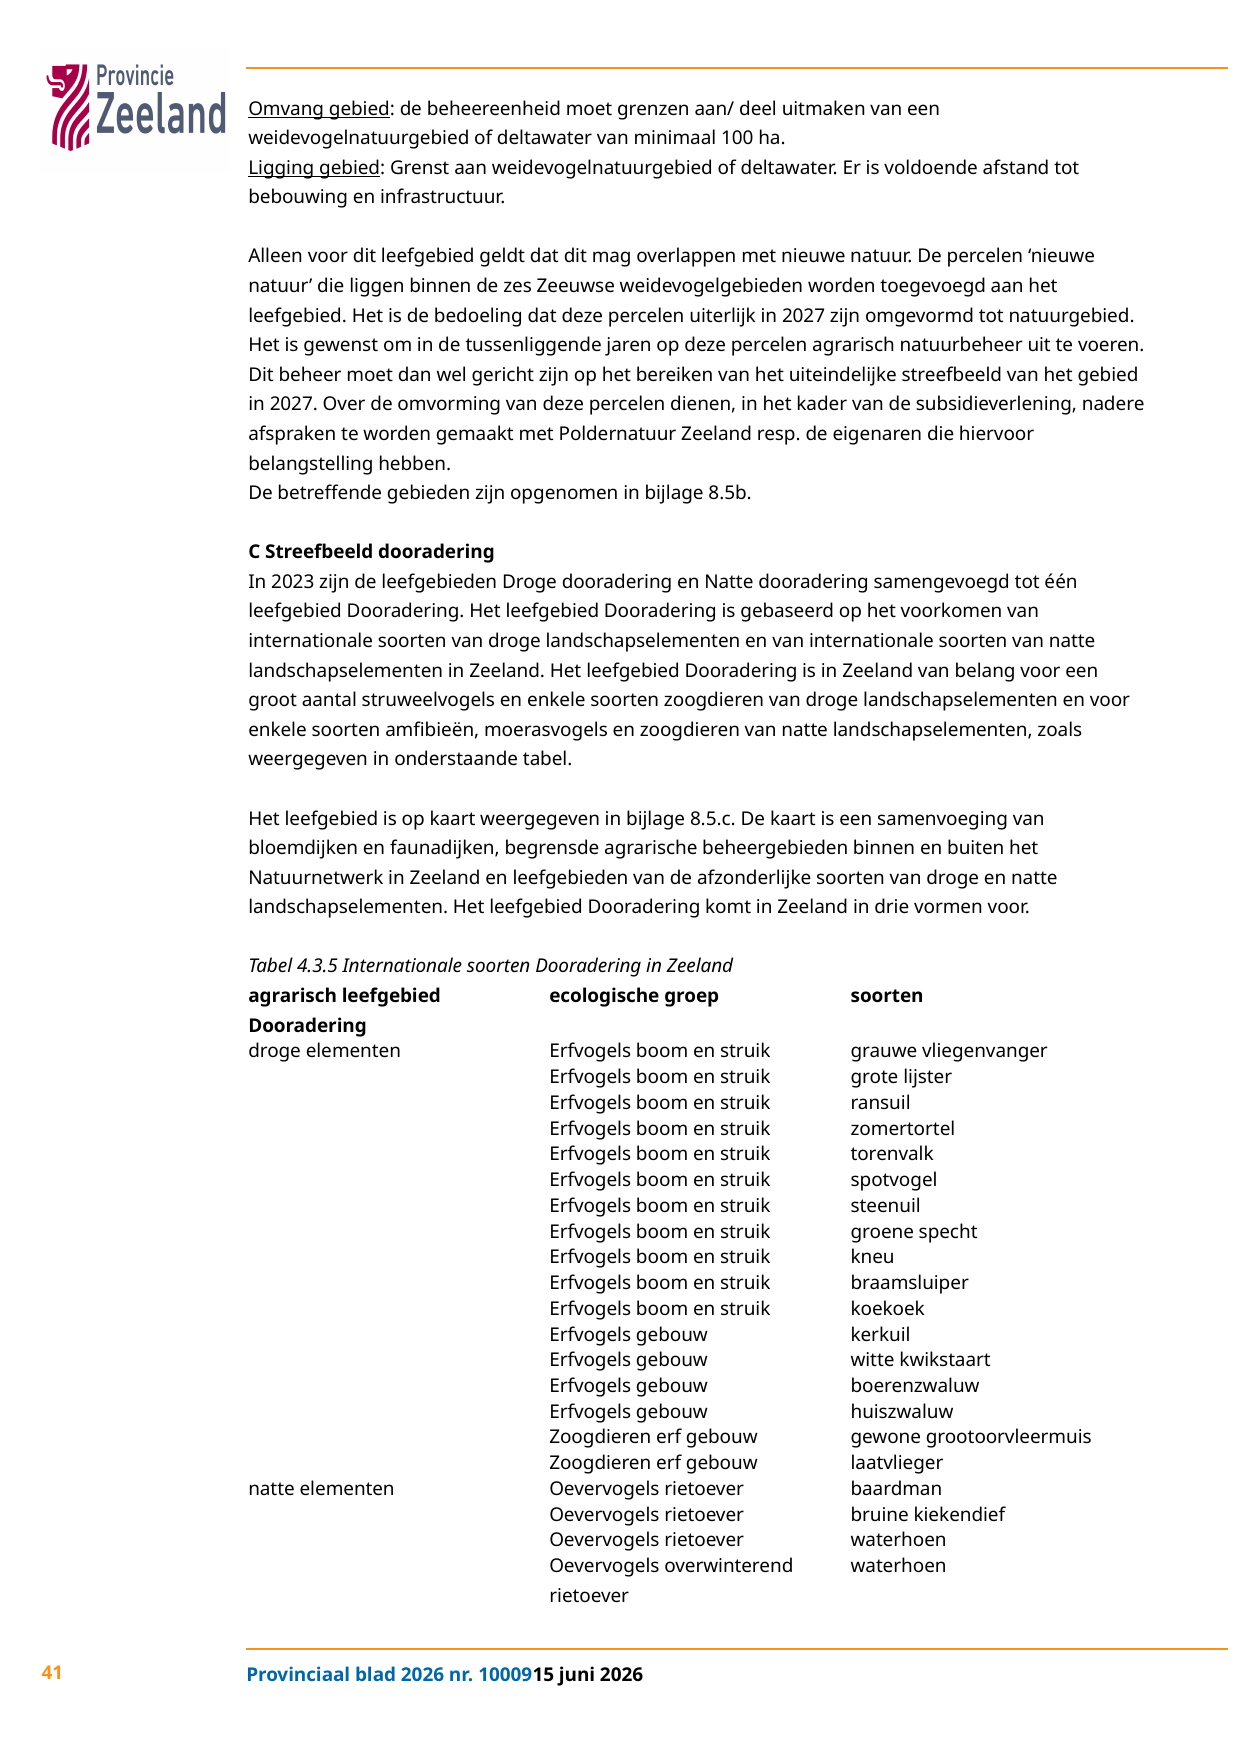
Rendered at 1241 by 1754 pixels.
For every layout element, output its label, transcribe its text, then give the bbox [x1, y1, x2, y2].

table_cell Erfvogels boom en struik [549, 1244, 850, 1269]
text Omvang gebied: de beheereenheid moet grenzen aan/ deel uitmaken van een weidevogelnatuurgebied of deltawater van minimaal 100 ha. [248, 95, 1152, 150]
table_cell droge elementen [248, 1038, 549, 1063]
table_cell Erfvogels boom en struik [549, 1064, 850, 1089]
text Tabel 4.3.5 Internationale soorten Dooradering in Zeeland [248, 953, 1152, 978]
picture [41, 47, 231, 172]
table_cell [248, 1552, 549, 1608]
table_cell groene specht [850, 1218, 1152, 1243]
table_cell [248, 1115, 549, 1141]
table_cell kneu [850, 1244, 1152, 1269]
table_cell Erfvogels gebouw [549, 1346, 850, 1372]
table_cell waterhoen [850, 1527, 1152, 1552]
table_cell Erfvogels boom en struik [549, 1218, 850, 1243]
table_cell torenvalk [850, 1141, 1152, 1166]
text Het leefgebied is op kaart weergegeven in bijlage 8.5.c. De kaart is een samenvoeging van bloemdijken en faunadijken, begrensde agrarische beheergebieden binnen en buiten het Natuurnetwerk in Zeeland en leefgebieden van de afzonderlijke soorten van droge en natte landschapselementen. Het leefgebied Dooradering komt in Zeeland in drie vormen voor. [248, 805, 1152, 919]
text De betreffende gebieden zijn opgenomen in bijlage 8.5b. [248, 479, 1152, 505]
table_cell Erfvogels boom en struik [549, 1089, 850, 1115]
text Alleen voor dit leefgebied geldt dat dit mag overlappen met nieuwe natuur. De percelen ‘nieuwe natuur’ die liggen binnen de zes Zeeuwse weidevogelgebieden worden toegevoegd aan het leefgebied. Het is de bedoeling dat deze percelen uiterlijk in 2027 zijn omgevormd tot natuurgebied. Het is gewenst om in de tussenliggende jaren op deze percelen agrarisch natuurbeheer uit te voeren. Dit beheer moet dan wel gericht zijn op het bereiken van het uiteindelijke streefbeeld van het gebied in 2027. Over de omvorming van deze percelen dienen, in het kader van de subsidieverlening, nadere afspraken te worden gemaakt met Poldernatuur Zeeland resp. de eigenaren die hiervoor belangstelling hebben. [248, 243, 1152, 476]
table_cell [248, 1089, 549, 1115]
table_cell natte elementen [248, 1475, 549, 1501]
table_cell grauwe vliegenvanger [850, 1038, 1152, 1063]
table_cell [248, 1192, 549, 1218]
table_cell spotvogel [850, 1166, 1152, 1192]
table_cell [248, 1269, 549, 1295]
table_cell [248, 1501, 549, 1527]
table_cell [248, 1449, 549, 1475]
table_cell kerkuil [850, 1321, 1152, 1346]
table_cell [248, 1424, 549, 1449]
table_header soorten [850, 983, 1152, 1038]
table_cell Erfvogels boom en struik [549, 1141, 850, 1166]
table_cell zomertortel [850, 1115, 1152, 1141]
text C Streefbeeld dooradering [248, 538, 1152, 564]
text In 2023 zijn de leefgebieden Droge dooradering en Natte dooradering samengevoegd tot één leefgebied Dooradering. Het leefgebied Dooradering is gebaseerd op het voorkomen van internationale soorten van droge landschapselementen en van internationale soorten van natte landschapselementen in Zeeland. Het leefgebied Dooradering is in Zeeland van belang voor een groot aantal struweelvogels en enkele soorten zoogdieren van droge landschapselementen en voor enkele soorten amfibieën, moerasvogels en zoogdieren van natte landschapselementen, zoals weergegeven in onderstaande tabel. [248, 568, 1152, 771]
table_cell Erfvogels boom en struik [549, 1295, 850, 1321]
table_cell Erfvogels gebouw [549, 1321, 850, 1346]
table_cell Oevervogels rietoever [549, 1501, 850, 1527]
table_cell braamsluiper [850, 1269, 1152, 1295]
table_cell Erfvogels boom en struik [549, 1166, 850, 1192]
table_cell Erfvogels boom en struik [549, 1192, 850, 1218]
table_cell Erfvogels boom en struik [549, 1115, 850, 1141]
table_cell [248, 1346, 549, 1372]
table_cell grote lijster [850, 1064, 1152, 1089]
table_cell Erfvogels boom en struik [549, 1038, 850, 1063]
table_cell [248, 1244, 549, 1269]
table_cell [248, 1064, 549, 1089]
table_cell baardman [850, 1475, 1152, 1501]
table_cell [248, 1398, 549, 1424]
text Ligging gebied: Grenst aan weidevogelnatuurgebied of deltawater. Er is voldoende afstand tot bebouwing en infrastructuur. [248, 154, 1152, 209]
table_cell Zoogdieren erf gebouw [549, 1424, 850, 1449]
table_cell Oevervogels rietoever [549, 1527, 850, 1552]
table_cell huiszwaluw [850, 1398, 1152, 1424]
table_cell [248, 1218, 549, 1243]
table_cell Erfvogels boom en struik [549, 1269, 850, 1295]
table_cell witte kwikstaart [850, 1346, 1152, 1372]
table_cell steenuil [850, 1192, 1152, 1218]
table_cell [248, 1141, 549, 1166]
table_cell Erfvogels gebouw [549, 1372, 850, 1398]
table_cell Oevervogels overwinterend rietoever [549, 1552, 850, 1608]
table_cell koekoek [850, 1295, 1152, 1321]
table_cell Erfvogels gebouw [549, 1398, 850, 1424]
table_cell [248, 1321, 549, 1346]
table_cell [248, 1527, 549, 1552]
table_cell boerenzwaluw [850, 1372, 1152, 1398]
table_cell Zoogdieren erf gebouw [549, 1449, 850, 1475]
table_cell [248, 1372, 549, 1398]
table_cell waterhoen [850, 1552, 1152, 1608]
table_cell gewone grootoorvleermuis [850, 1424, 1152, 1449]
table_cell Oevervogels rietoever [549, 1475, 850, 1501]
table_cell laatvlieger [850, 1449, 1152, 1475]
table_cell bruine kiekendief [850, 1501, 1152, 1527]
table_cell ransuil [850, 1089, 1152, 1115]
table_header ecologische groep [549, 983, 850, 1038]
table_header agrarisch leefgebied Dooradering [248, 983, 549, 1038]
table_cell [248, 1295, 549, 1321]
table_cell [248, 1166, 549, 1192]
